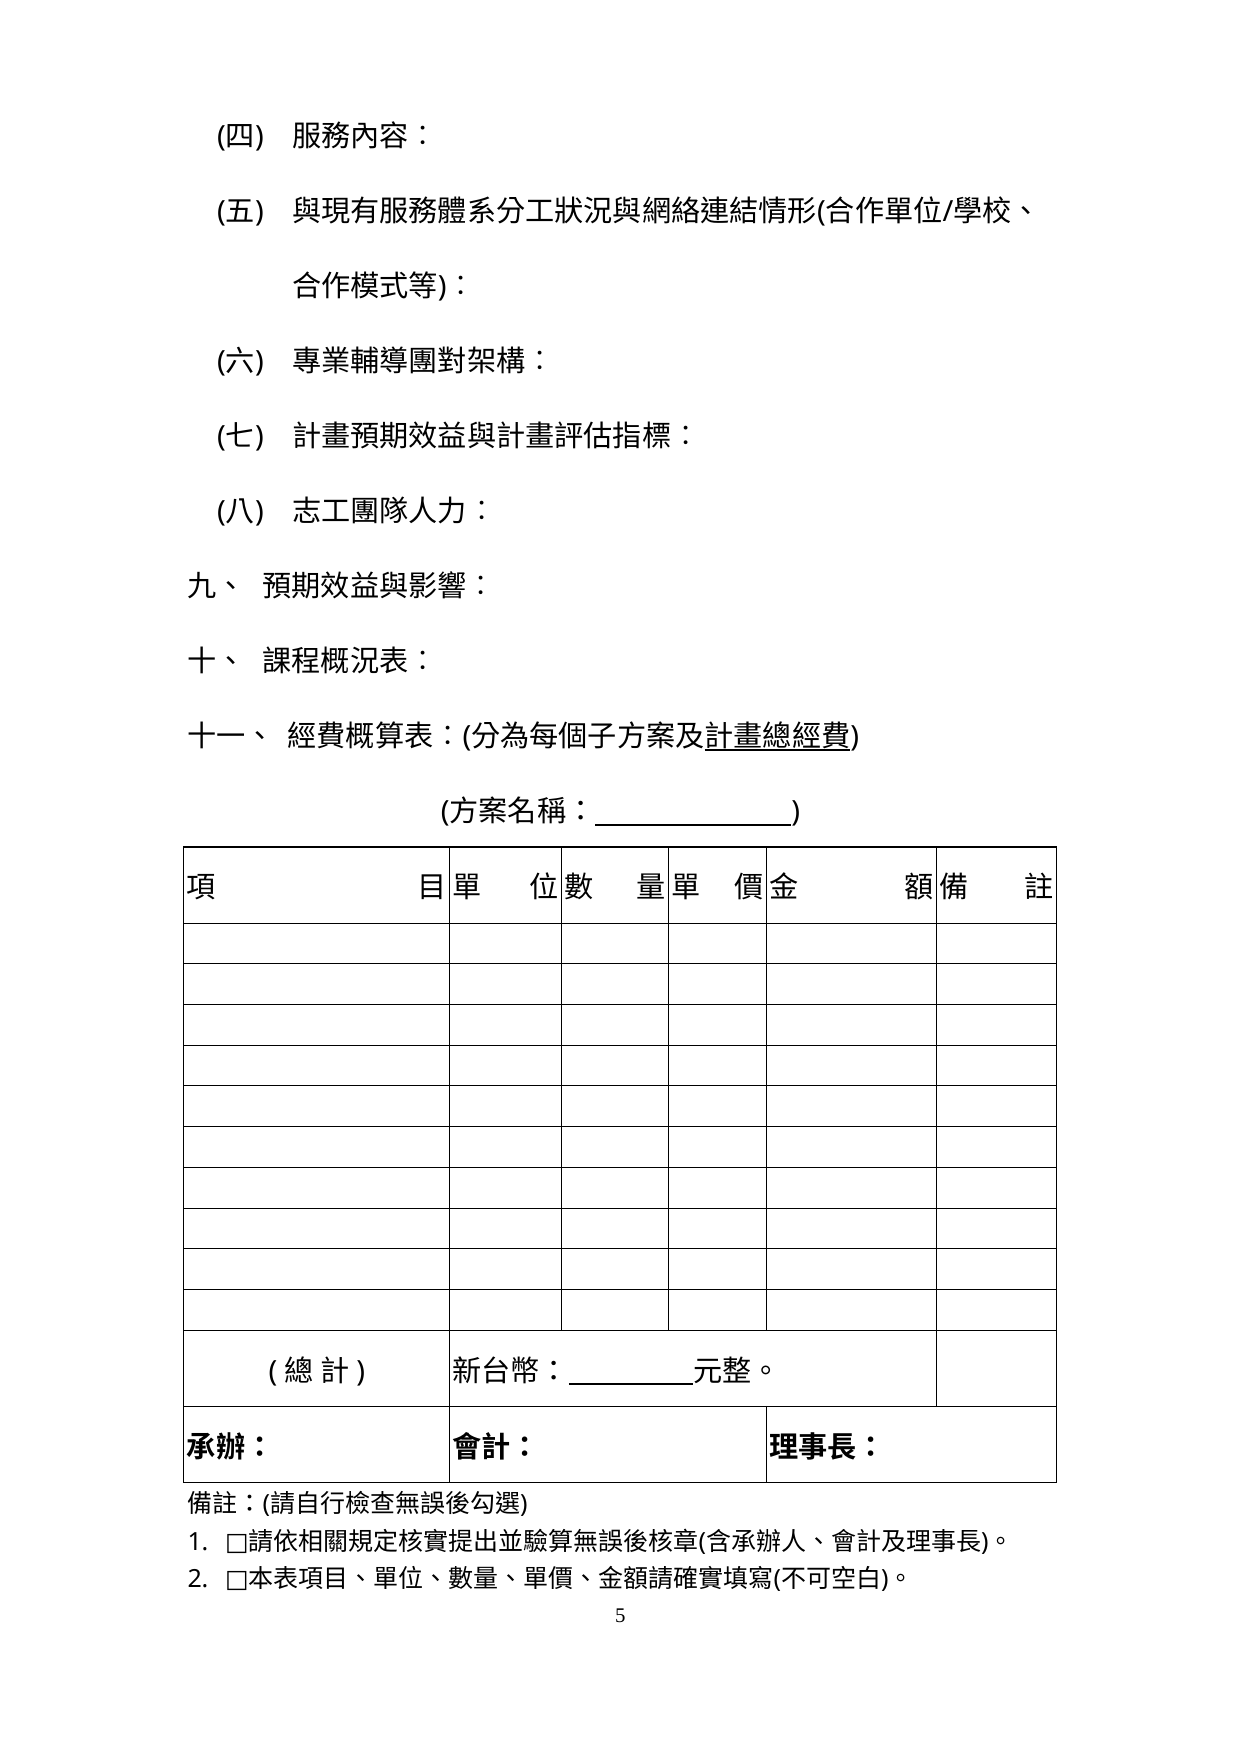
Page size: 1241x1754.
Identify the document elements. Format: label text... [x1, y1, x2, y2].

text (方案名稱： ) [187, 771, 1053, 846]
table_cell [669, 1249, 766, 1289]
list 計畫預期效益與計畫評估指標︰ [217, 396, 1053, 471]
list □本表項目、單位、數量、單價、金額請確實填寫(不可空白)。 [187, 1558, 1053, 1595]
table_cell [562, 1209, 668, 1248]
table_cell [184, 1086, 449, 1126]
table_cell [767, 1168, 936, 1208]
table_cell [767, 1290, 936, 1330]
table_cell [562, 924, 668, 963]
list 課程概況表︰ [187, 621, 1053, 696]
table_cell [669, 1127, 766, 1167]
table_cell [767, 1249, 936, 1289]
table_header 數量 [562, 848, 668, 922]
table_header 單價 [669, 848, 766, 922]
table_cell 會計： [450, 1407, 766, 1482]
table_cell [450, 1290, 561, 1330]
table_cell [450, 1005, 561, 1045]
table_cell [450, 1046, 561, 1085]
table_cell [450, 1209, 561, 1248]
list 志工團隊人力︰ [217, 471, 1053, 546]
table_cell [184, 1290, 449, 1330]
table_cell [184, 1209, 449, 1248]
table_header 金額 [767, 848, 936, 922]
table_cell [937, 1127, 1056, 1167]
table_cell [450, 1127, 561, 1167]
table_cell [450, 964, 561, 1004]
table_cell [184, 964, 449, 1004]
table_cell [450, 1168, 561, 1208]
table_cell [184, 1046, 449, 1085]
table_cell [937, 964, 1056, 1004]
table_cell [184, 1168, 449, 1208]
table_header 項目 [184, 848, 449, 922]
table_cell [562, 1290, 668, 1330]
table_header 單位 [450, 848, 561, 922]
table_cell [669, 964, 766, 1004]
table_cell [767, 1127, 936, 1167]
table_cell [562, 1046, 668, 1085]
table_cell [767, 1005, 936, 1045]
table_cell [562, 1249, 668, 1289]
table_cell [937, 1249, 1056, 1289]
table_cell [767, 1209, 936, 1248]
text 備註：(請自行檢查無誤後勾選) [187, 1483, 1003, 1520]
table_cell [669, 1086, 766, 1126]
table_cell [937, 1168, 1056, 1208]
table_header 備註 [937, 848, 1056, 922]
table_cell [669, 1046, 766, 1085]
table_cell [450, 1086, 561, 1126]
table_cell [562, 1086, 668, 1126]
table_cell ( 總 計 ) [184, 1331, 449, 1406]
table_cell [669, 1209, 766, 1248]
table_cell 理事長： [767, 1407, 1056, 1482]
table_cell [184, 1249, 449, 1289]
table_cell 承辦： [184, 1407, 449, 1482]
table_cell [937, 1005, 1056, 1045]
table_cell [767, 924, 936, 963]
table_cell [937, 924, 1056, 963]
list □請依相關規定核實提出並驗算無誤後核章(含承辦人、會計及理事長)。 [187, 1520, 1053, 1558]
list 經費概算表︰(分為每個子方案及計畫總經費) [187, 696, 1053, 771]
table_cell [184, 1005, 449, 1045]
list 預期效益與影響︰ [187, 546, 1053, 621]
table_cell [767, 964, 936, 1004]
table_cell [562, 964, 668, 1004]
table_cell [669, 1168, 766, 1208]
table_cell [669, 924, 766, 963]
list 專業輔導團對架構︰ [217, 321, 1053, 396]
table_cell [450, 1249, 561, 1289]
table_cell [669, 1005, 766, 1045]
list 與現有服務體系分工狀況與網絡連結情形(合作單位/學校、合作模式等)︰ [217, 171, 1053, 321]
table_cell [937, 1046, 1056, 1085]
table_cell [450, 924, 561, 963]
table_cell [937, 1290, 1056, 1330]
table_cell [562, 1005, 668, 1045]
table_cell [669, 1290, 766, 1330]
table_cell [562, 1168, 668, 1208]
table_cell [184, 1127, 449, 1167]
table_cell [767, 1046, 936, 1085]
table_cell [767, 1086, 936, 1126]
table_cell [937, 1209, 1056, 1248]
table_cell [937, 1331, 1056, 1406]
list 服務內容︰ [217, 96, 1053, 171]
table_cell [562, 1127, 668, 1167]
table_cell 新台幣： 元整。 [450, 1331, 936, 1406]
table_cell [184, 924, 449, 963]
table_cell [937, 1086, 1056, 1126]
